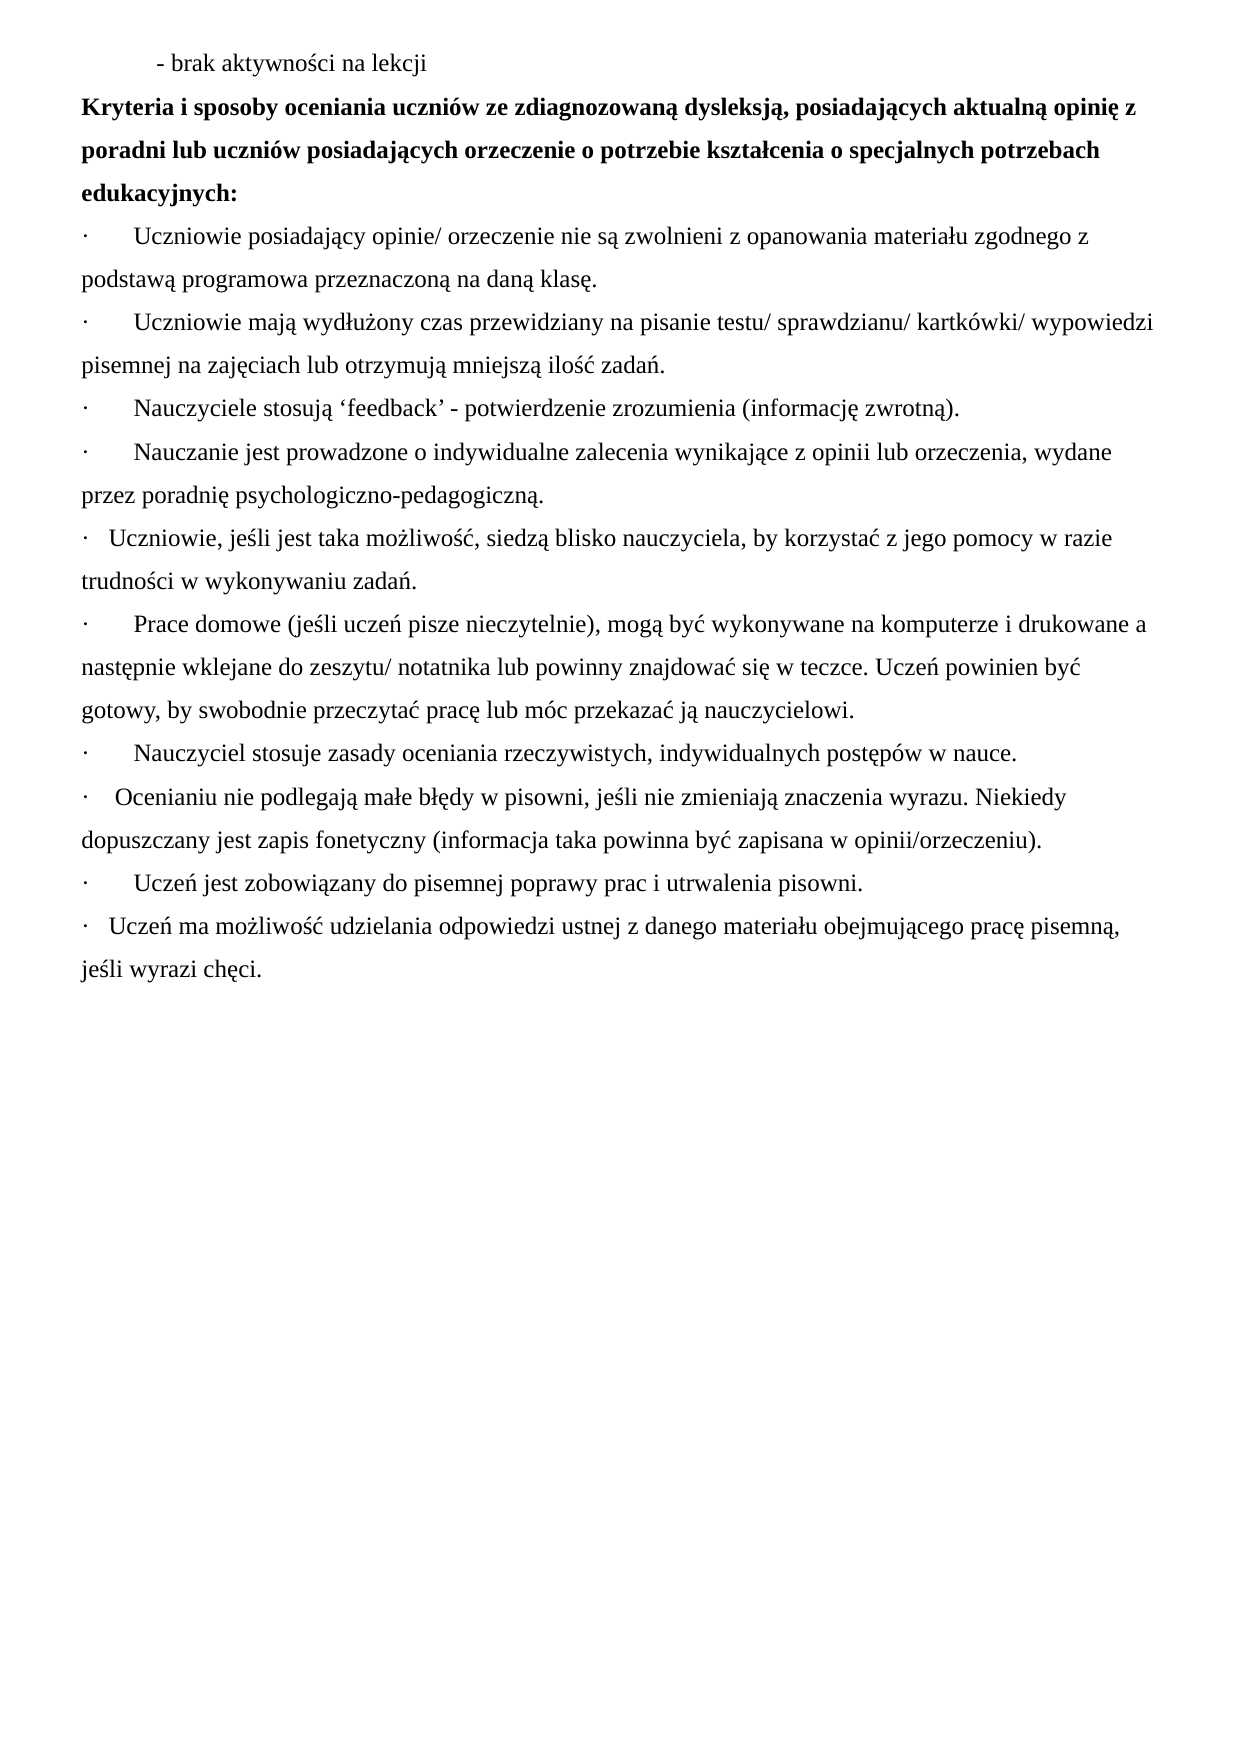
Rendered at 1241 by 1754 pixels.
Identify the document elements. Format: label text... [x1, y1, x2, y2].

list - brak aktywności na lekcji [119, 48, 1158, 77]
text Kryteria i sposoby oceniania uczniów ze zdiagnozowaną dysleksją, posiadających aktualną opinię z poradni lub uczniów posiadających orzeczenie o potrzebie kształcenia o specjalnych potrzebach edukacyjnych: · Uczniowie posiadający opinie/ orzeczenie nie są zwolnieni z opanowania materiału zgodnego z podstawą programowa przeznaczoną na daną klasę. · Uczniowie mają wydłużony czas przewidziany na pisanie testu/ sprawdzianu/ kartkówki/ wypowiedzi pisemnej na zajęciach lub otrzymują mniejszą ilość zadań. · Nauczyciele stosują ‘feedback’ - potwierdzenie zrozumienia (informację zwrotną). · Nauczanie jest prowadzone o indywidualne zalecenia wynikające z opinii lub orzeczenia, wydane przez poradnię psychologiczno-pedagogiczną. · Uczniowie, jeśli jest taka możliwość, siedzą blisko nauczyciela, by korzystać z jego pomocy w razie trudności w wykonywaniu zadań. · Prace domowe (jeśli uczeń pisze nieczytelnie), mogą być wykonywane na komputerze i drukowane a następnie wklejane do zeszytu/ notatnika lub powinny znajdować się w teczce. Uczeń powinien być gotowy, by swobodnie przeczytać pracę lub móc przekazać ją nauczycielowi. · Nauczyciel stosuje zasady oceniania rzeczywistych, indywidualnych postępów w nauce. · Ocenianiu nie podlegają małe błędy w pisowni, jeśli nie zmieniają znaczenia wyrazu. Niekiedy dopuszczany jest zapis fonetyczny (informacja taka powinna być zapisana w opinii/orzeczeniu). · Uczeń jest zobowiązany do pisemnej poprawy prac i utrwalenia pisowni. · Uczeń ma możliwość udzielania odpowiedzi ustnej z danego materiału obejmującego pracę pisemną, jeśli wyrazi chęci. [81, 92, 1158, 983]
